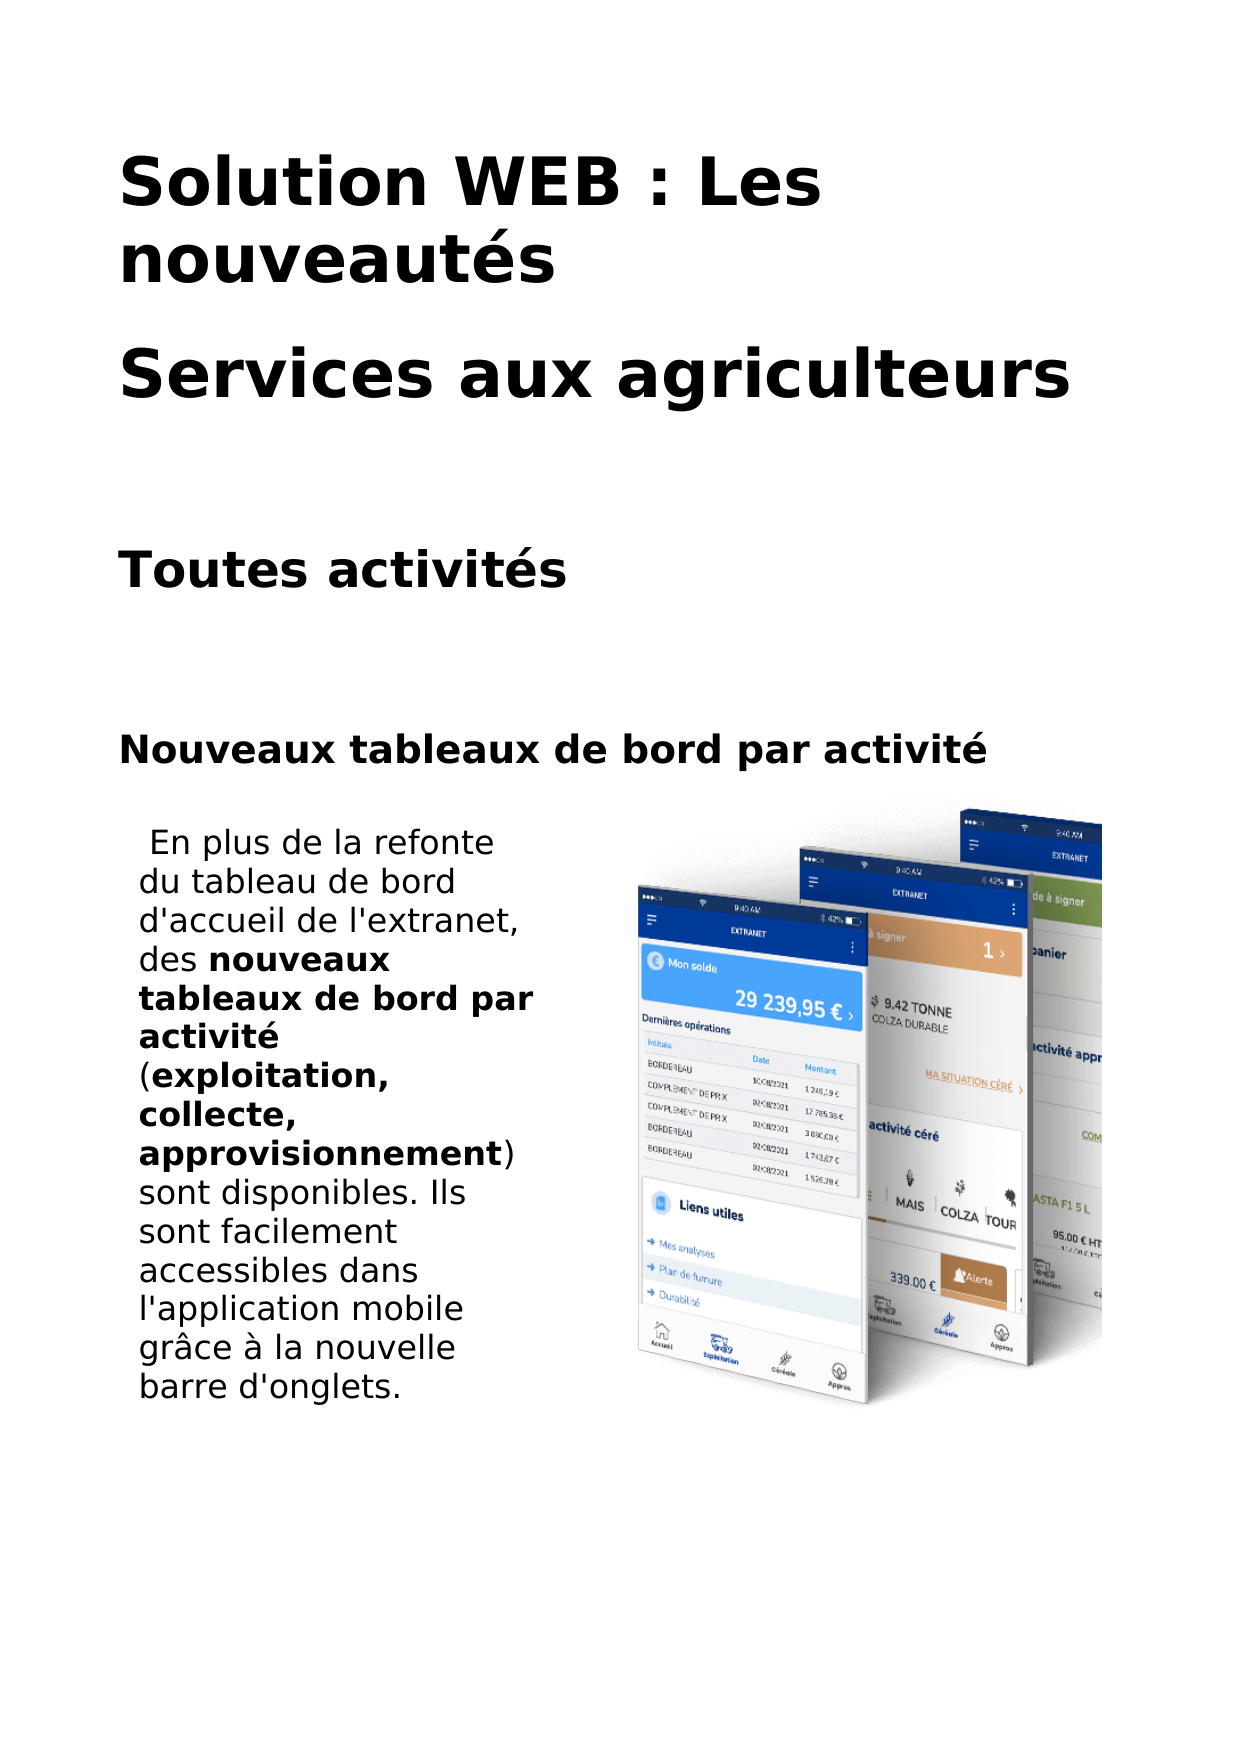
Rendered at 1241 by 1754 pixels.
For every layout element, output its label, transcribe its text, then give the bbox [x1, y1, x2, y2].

table_header En plus de la refonte du tableau de bord d'accueil de l'extranet, des nouveaux tableaux de bord par activité (exploitation, collecte, approvisionnement) sont disponibles. Ils sont facilement accessibles dans l'application mobile grâce à la nouvelle barre d'onglets. [138, 785, 620, 1421]
subtitle Services aux agriculteurs [118, 336, 1122, 413]
subtitle Solution WEB : Les nouveautés [118, 143, 1122, 298]
subtitle Nouveaux tableaux de bord par activité [118, 727, 1122, 772]
subtitle Toutes activités [118, 541, 1122, 599]
picture [620, 784, 1102, 1422]
